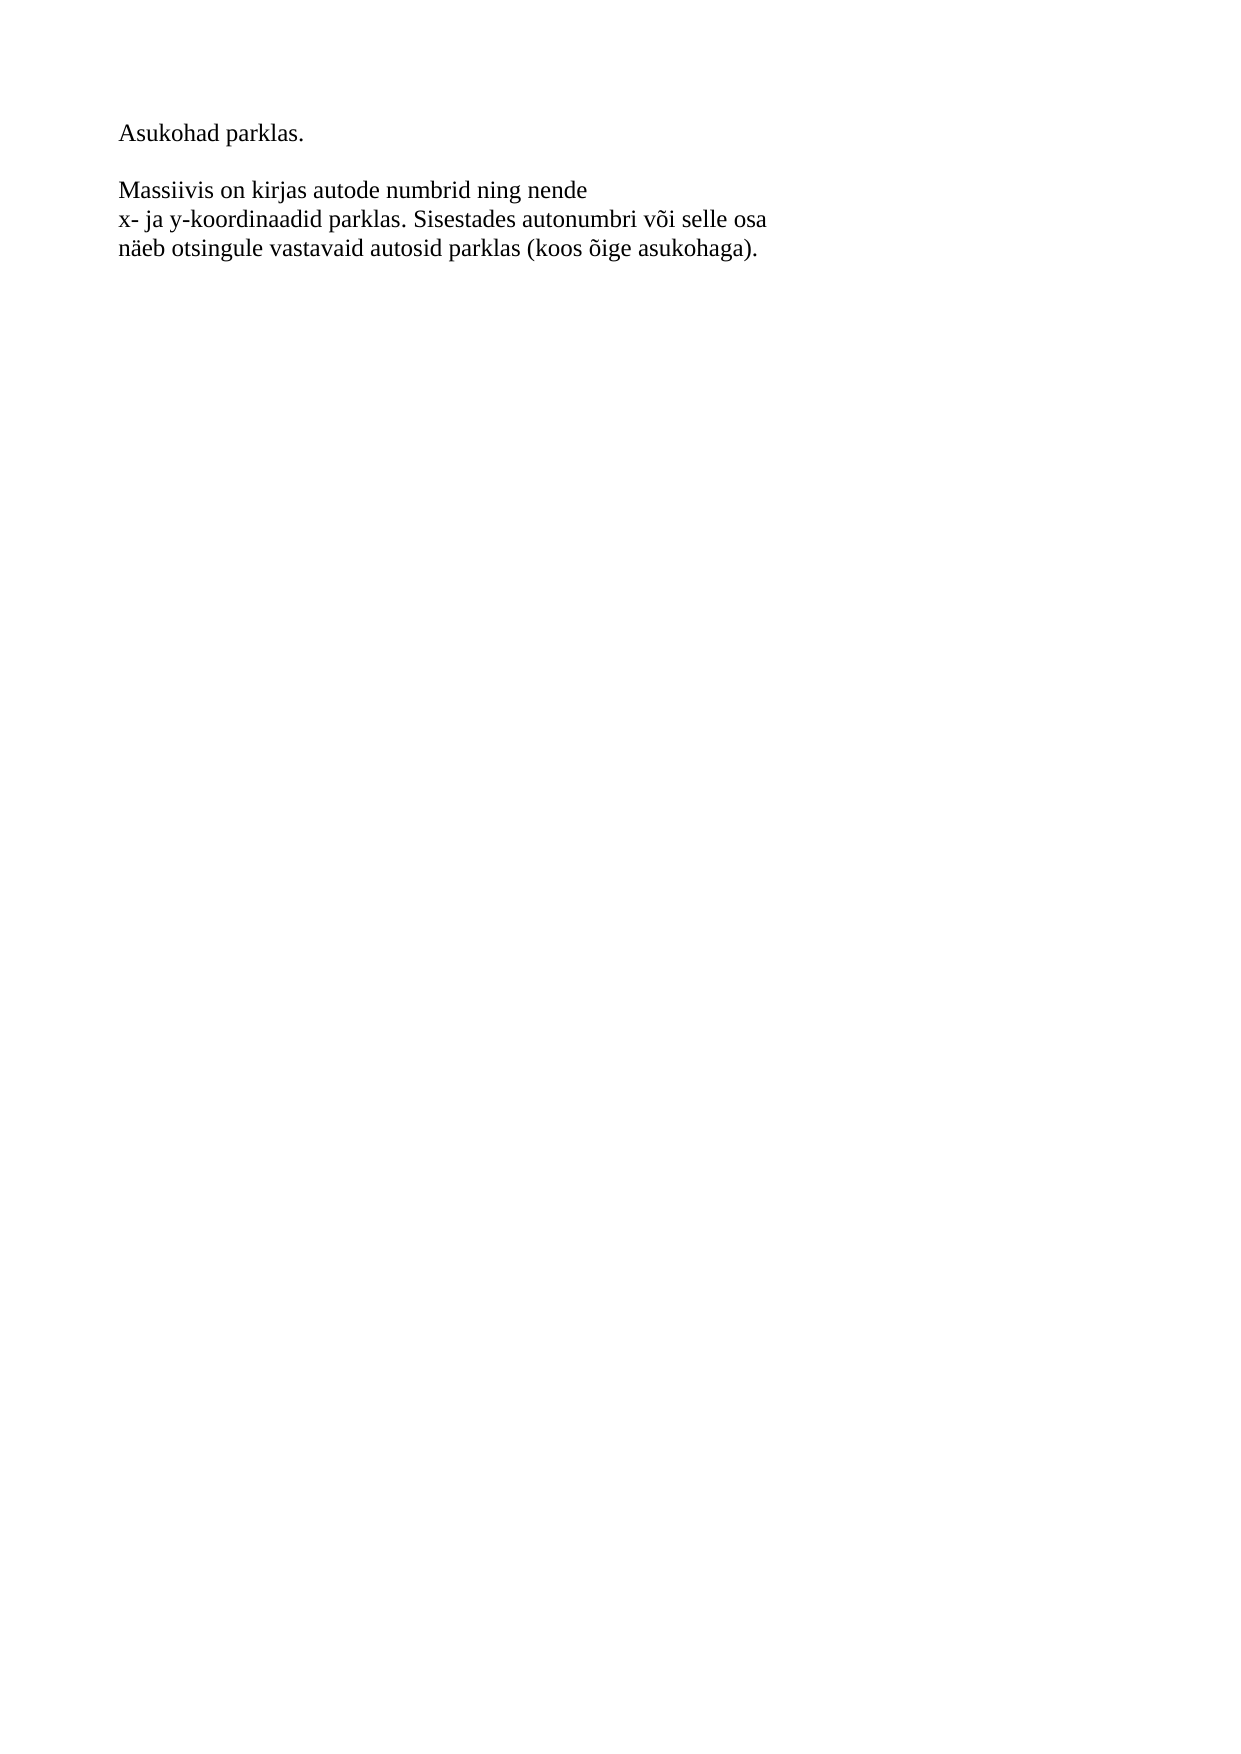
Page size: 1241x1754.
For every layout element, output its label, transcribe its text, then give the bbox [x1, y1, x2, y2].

text näeb otsingule vastavaid autosid parklas (koos õige asukohaga). [118, 233, 1122, 262]
text x- ja y-koordinaadid parklas. Sisestades autonumbri või selle osa [118, 204, 1122, 233]
text Massiivis on kirjas autode numbrid ning nende [118, 176, 1122, 204]
text Asukohad parklas. [118, 118, 1122, 147]
